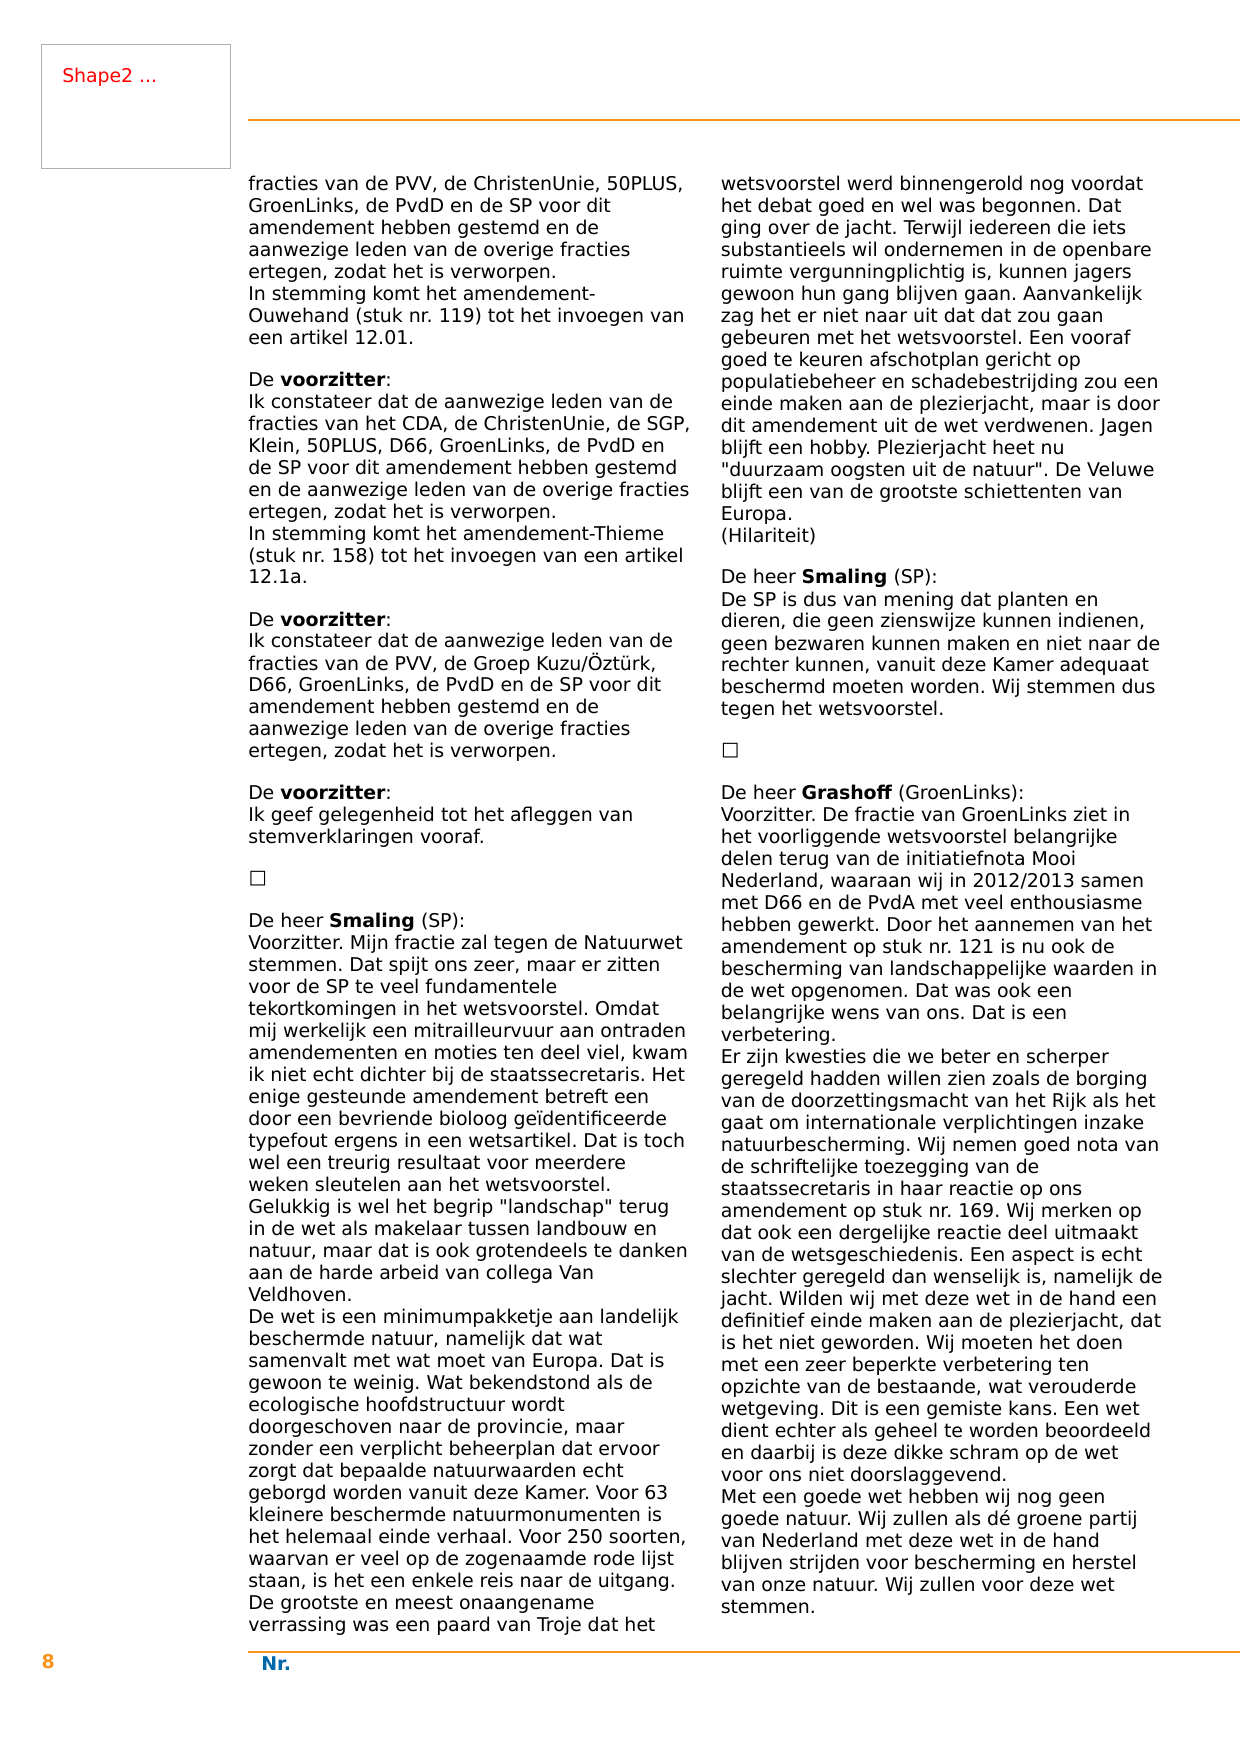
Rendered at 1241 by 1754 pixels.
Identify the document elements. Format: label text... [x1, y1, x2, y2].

text Voorzitter. Mijn fractie zal tegen de Natuurwet stemmen. Dat spijt ons zeer, maar er zitten voor de SP te veel fundamentele tekortkomingen in het wetsvoorstel. Omdat mij werkelijk een mitrailleurvuur aan ontraden amendementen en moties ten deel viel, kwam ik niet echt dichter bij de staatssecretaris. Het enige gesteunde amendement betreft een door een bevriende bioloog geïdentificeerde typefout ergens in een wetsartikel. Dat is toch wel een treurig resultaat voor meerdere weken sleutelen aan het wetsvoorstel. Gelukkig is wel het begrip "landschap" terug in de wet als makelaar tussen landbouw en natuur, maar dat is ook grotendeels te danken aan de harde arbeid van collega Van Veldhoven. [248, 932, 691, 1306]
text ⬜ [721, 740, 1163, 762]
text Ik geef gelegenheid tot het afleggen van stemverklaringen vooraf. [248, 804, 691, 848]
text (Hilariteit) [721, 524, 1163, 546]
text Met een goede wet hebben wij nog geen goede natuur. Wij zullen als dé groene partij van Nederland met deze wet in de hand blijven strijden voor bescherming en herstel van onze natuur. Wij zullen voor deze wet stemmen. [721, 1486, 1163, 1617]
text ⬜ [248, 868, 691, 890]
text Voorzitter. De fractie van GroenLinks ziet in het voorliggende wetsvoorstel belangrijke delen terug van de initiatiefnota Mooi Nederland, waaraan wij in 2012/2013 samen met D66 en de PvdA met veel enthousiasme hebben gewerkt. Door het aannemen van het amendement op stuk nr. 121 is nu ook de bescherming van landschappelijke waarden in de wet opgenomen. Dat was ook een belangrijke wens van ons. Dat is een verbetering. [721, 804, 1163, 1046]
text In stemming komt het amendement-Ouwehand (stuk nr. 119) tot het invoegen van een artikel 12.01. [248, 283, 691, 349]
text wetsvoorstel werd binnengerold nog voordat het debat goed en wel was begonnen. Dat ging over de jacht. Terwijl iedereen die iets substantieels wil ondernemen in de openbare ruimte vergunningplichtig is, kunnen jagers gewoon hun gang blijven gaan. Aanvankelijk zag het er niet naar uit dat dat zou gaan gebeuren met het wetsvoorstel. Een vooraf goed te keuren afschotplan gericht op populatiebeheer en schadebestrijding zou een einde maken aan de plezierjacht, maar is door dit amendement uit de wet verdwenen. Jagen blijft een hobby. Plezierjacht heet nu "duurzaam oogsten uit de natuur". De Veluwe blijft een van de grootste schiettenten van Europa. [721, 173, 1163, 524]
text De voorzitter: [248, 369, 691, 391]
text De voorzitter: [248, 608, 691, 630]
text De wet is een minimumpakketje aan landelijk beschermde natuur, namelijk dat wat samenvalt met wat moet van Europa. Dat is gewoon te weinig. Wat bekendstond als de ecologische hoofdstructuur wordt doorgeschoven naar de provincie, maar zonder een verplicht beheerplan dat ervoor zorgt dat bepaalde natuurwaarden echt geborgd worden vanuit deze Kamer. Voor 63 kleinere beschermde natuurmonumenten is het helemaal einde verhaal. Voor 250 soorten, waarvan er veel op de zogenaamde rode lijst staan, is het een enkele reis naar de uitgang. [248, 1306, 691, 1592]
text Ik constateer dat de aanwezige leden van de fracties van de PVV, de Groep Kuzu/Öztürk, D66, GroenLinks, de PvdD en de SP voor dit amendement hebben gestemd en de aanwezige leden van de overige fracties ertegen, zodat het is verworpen. [248, 630, 691, 762]
text fracties van de PVV, de ChristenUnie, 50PLUS, GroenLinks, de PvdD en de SP voor dit amendement hebben gestemd en de aanwezige leden van de overige fracties ertegen, zodat het is verworpen. [248, 173, 691, 283]
text In stemming komt het amendement-Thieme (stuk nr. 158) tot het invoegen van een artikel 12.1a. [248, 522, 691, 588]
text De SP is dus van mening dat planten en dieren, die geen zienswijze kunnen indienen, geen bezwaren kunnen maken en niet naar de rechter kunnen, vanuit deze Kamer adequaat beschermd moeten worden. Wij stemmen dus tegen het wetsvoorstel. [721, 588, 1163, 720]
text Ik constateer dat de aanwezige leden van de fracties van het CDA, de ChristenUnie, de SGP, Klein, 50PLUS, D66, GroenLinks, de PvdD en de SP voor dit amendement hebben gestemd en de aanwezige leden van de overige fracties ertegen, zodat het is verworpen. [248, 391, 691, 522]
text Er zijn kwesties die we beter en scherper geregeld hadden willen zien zoals de borging van de doorzettingsmacht van het Rijk als het gaat om internationale verplichtingen inzake natuurbescherming. Wij nemen goed nota van de schriftelijke toezegging van de staatssecretaris in haar reactie op ons amendement op stuk nr. 169. Wij merken op dat ook een dergelijke reactie deel uitmaakt van de wetsgeschiedenis. Een aspect is echt slechter geregeld dan wenselijk is, namelijk de jacht. Wilden wij met deze wet in de hand een definitief einde maken aan de plezierjacht, dat is het niet geworden. Wij moeten het doen met een zeer beperkte verbetering ten opzichte van de bestaande, wat verouderde wetgeving. Dit is een gemiste kans. Een wet dient echter als geheel te worden beoordeeld en daarbij is deze dikke schram op de wet voor ons niet doorslaggevend. [721, 1046, 1163, 1486]
text De grootste en meest onaangename verrassing was een paard van Troje dat het [248, 1592, 691, 1636]
text De voorzitter: [248, 782, 691, 804]
text De heer Smaling (SP): [248, 910, 691, 932]
text De heer Smaling (SP): [721, 566, 1163, 588]
text De heer Grashoff (GroenLinks): [721, 782, 1163, 804]
